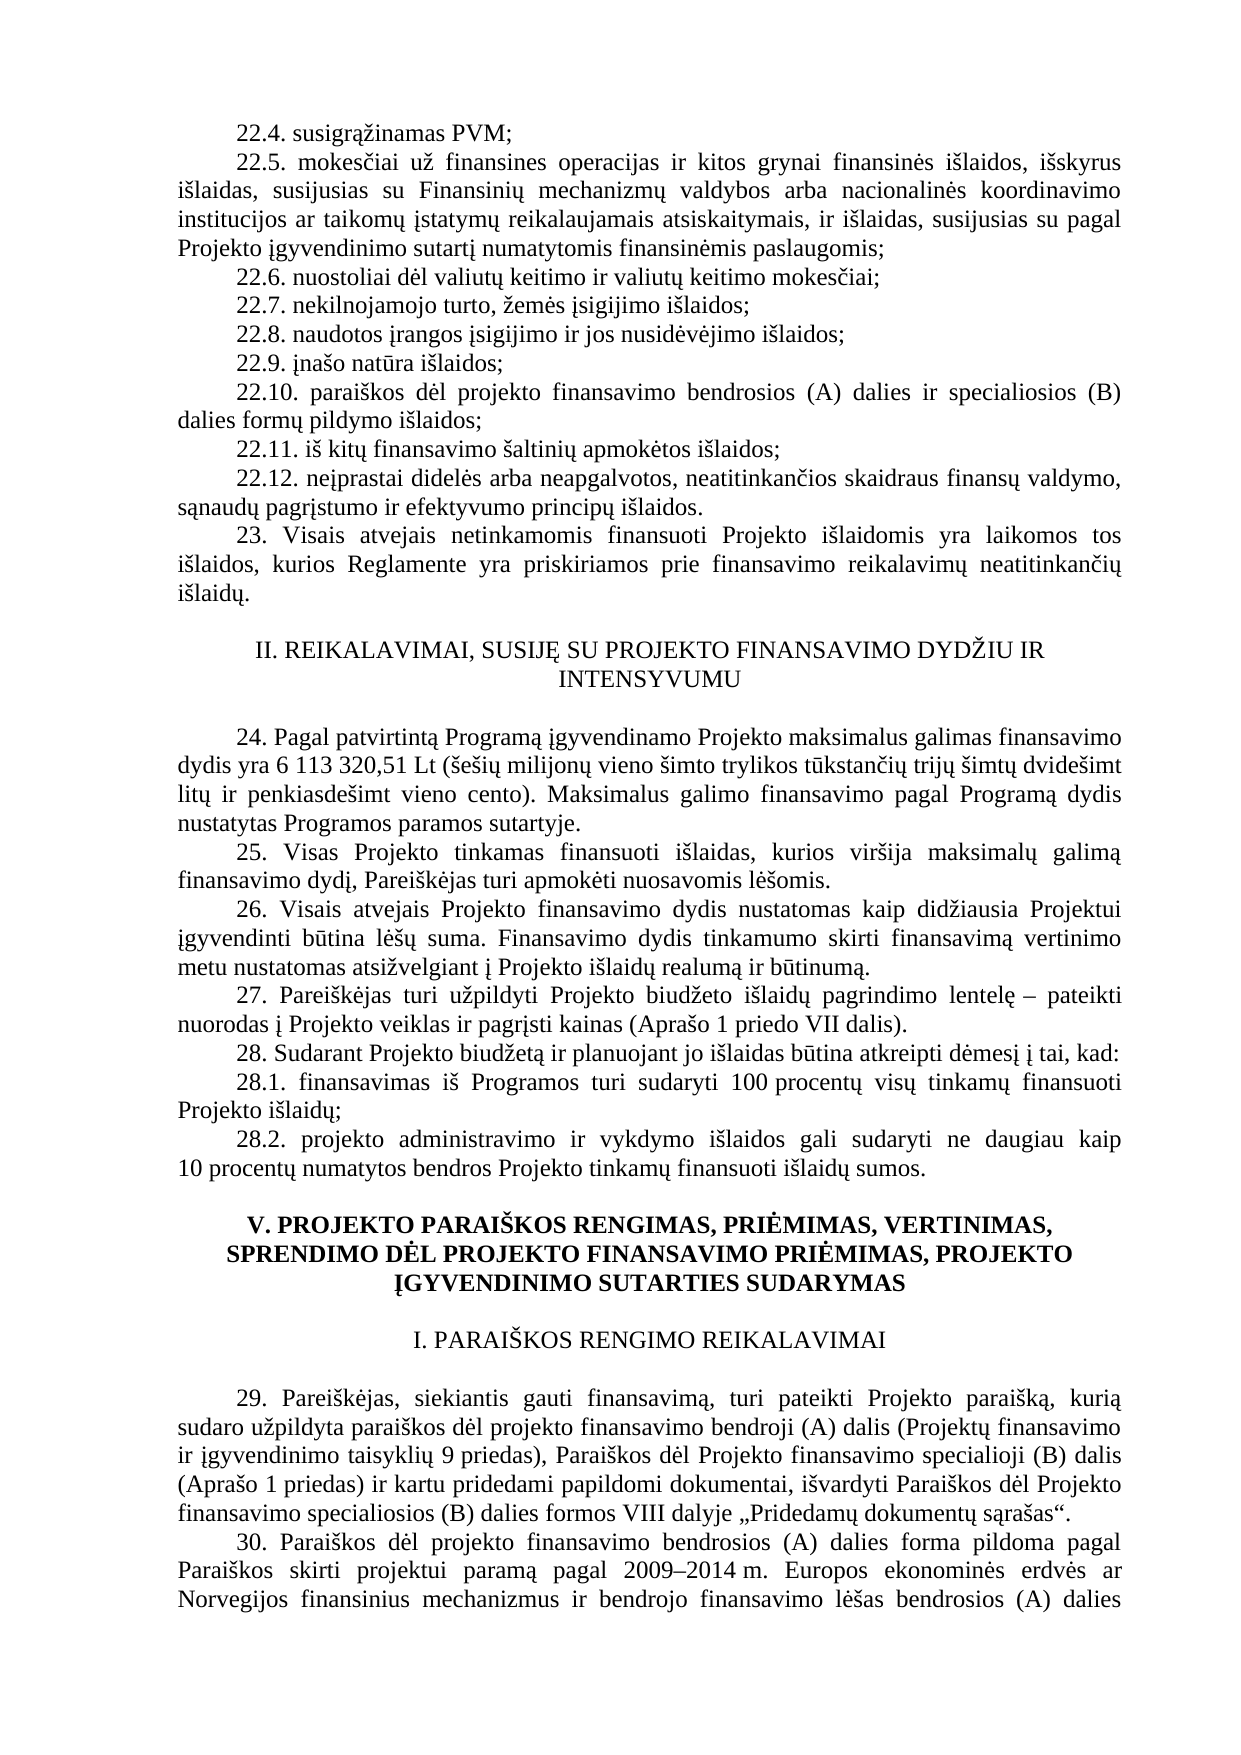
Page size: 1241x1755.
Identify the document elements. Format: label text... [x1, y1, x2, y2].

text 28.2. projekto administravimo ir vykdymo išlaidos gali sudaryti ne daugiau kaip 10 procentų numatytos bendros Projekto tinkamų finansuoti išlaidų sumos. [177, 1124, 1122, 1182]
text 24. Pagal patvirtintą Programą įgyvendinamo Projekto maksimalus galimas finansavimo dydis yra 6 113 320,51 Lt (šešių milijonų vieno šimto trylikos tūkstančių trijų šimtų dvidešimt litų ir penkiasdešimt vieno cento). Maksimalus galimo finansavimo pagal Programą dydis nustatytas Programos paramos sutartyje. [177, 722, 1122, 837]
text II. REIKALAVIMAI, SUSIJĘ SU PROJEKTO FINANSAVIMO DYDŽIU ir intensyvumU [177, 636, 1122, 693]
text 22.11. iš kitų finansavimo šaltinių apmokėtos išlaidos; [177, 434, 1122, 463]
text 27. Pareiškėjas turi užpildyti Projekto biudžeto išlaidų pagrindimo lentelę – pateikti nuorodas į Projekto veiklas ir pagrįsti kainas (Aprašo 1 priedo VII dalis). [177, 981, 1122, 1038]
text 28. Sudarant Projekto biudžetą ir planuojant jo išlaidas būtina atkreipti dėmesį į tai, kad: [177, 1038, 1122, 1067]
text 22.9. įnašo natūra išlaidos; [177, 348, 1122, 377]
text 22.12. neįprastai didelės arba neapgalvotos, neatitinkančios skaidraus finansų valdymo, sąnaudų pagrįstumo ir efektyvumo principų išlaidos. [177, 463, 1122, 521]
text 28.1. finansavimas iš Programos turi sudaryti 100 procentų visų tinkamų finansuoti Projekto išlaidų; [177, 1067, 1122, 1124]
text 26. Visais atvejais Projekto finansavimo dydis nustatomas kaip didžiausia Projektui įgyvendinti būtina lėšų suma. Finansavimo dydis tinkamumo skirti finansavimą vertinimo metu nustatomas atsižvelgiant į Projekto išlaidų realumą ir būtinumą. [177, 894, 1122, 981]
text 22.7. nekilnojamojo turto, žemės įsigijimo išlaidos; [177, 291, 1122, 319]
text I. PARAIŠKOS RENGIMO REIKALAVIMAI [177, 1326, 1122, 1354]
text 22.10. paraiškos dėl projekto finansavimo bendrosios (A) dalies ir specialiosios (B) dalies formų pildymo išlaidos; [177, 377, 1122, 434]
text 22.4. susigrąžinamas PVM; [177, 118, 1122, 147]
text 23. Visais atvejais netinkamomis finansuoti Projekto išlaidomis yra laikomos tos išlaidos, kurios Reglamente yra priskiriamos prie finansavimo reikalavimų neatitinkančių išlaidų. [177, 521, 1122, 607]
text 29. Pareiškėjas, siekiantis gauti finansavimą, turi pateikti Projekto paraišką, kurią sudaro užpildyta paraiškos dėl projekto finansavimo bendroji (A) dalis (Projektų finansavimo ir įgyvendinimo taisyklių 9 priedas), Paraiškos dėl Projekto finansavimo specialioji (B) dalis (Aprašo 1 priedas) ir kartu pridedami papildomi dokumentai, išvardyti Paraiškos dėl Projekto finansavimo specialiosios (B) dalies formos VIII dalyje „Pridedamų dokumentų sąrašas“. [177, 1383, 1122, 1527]
text 30. Paraiškos dėl projekto finansavimo bendrosios (A) dalies forma pildoma pagal Paraiškos skirti projektui paramą pagal 2009–2014 m. Europos ekonominės erdvės ar Norvegijos finansinius mechanizmus ir bendrojo finansavimo lėšas bendrosios (A) dalies [177, 1527, 1122, 1613]
text 22.5. mokesčiai už finansines operacijas ir kitos grynai finansinės išlaidos, išskyrus išlaidas, susijusias su Finansinių mechanizmų valdybos arba nacionalinės koordinavimo institucijos ar taikomų įstatymų reikalaujamais atsiskaitymais, ir išlaidas, susijusias su pagal Projekto įgyvendinimo sutartį numatytomis finansinėmis paslaugomis; [177, 147, 1122, 262]
text 22.6. nuostoliai dėl valiutų keitimo ir valiutų keitimo mokesčiai; [177, 262, 1122, 291]
text V. PROJEKTO PARAIŠKoS RENGIMAS, PRIĖMIMAS, VERTINIMAS, SPRENDIMO DĖL PROJEKTO FINANSAVIMO PRIĖMIMAS, PROJEKTO ĮGYVENDINIMO SUTARTIES SUDARYMAS [177, 1211, 1122, 1297]
text 22.8. naudotos įrangos įsigijimo ir jos nusidėvėjimo išlaidos; [177, 319, 1122, 348]
text 25. Visas Projekto tinkamas finansuoti išlaidas, kurios viršija maksimalų galimą finansavimo dydį, Pareiškėjas turi apmokėti nuosavomis lėšomis. [177, 837, 1122, 894]
